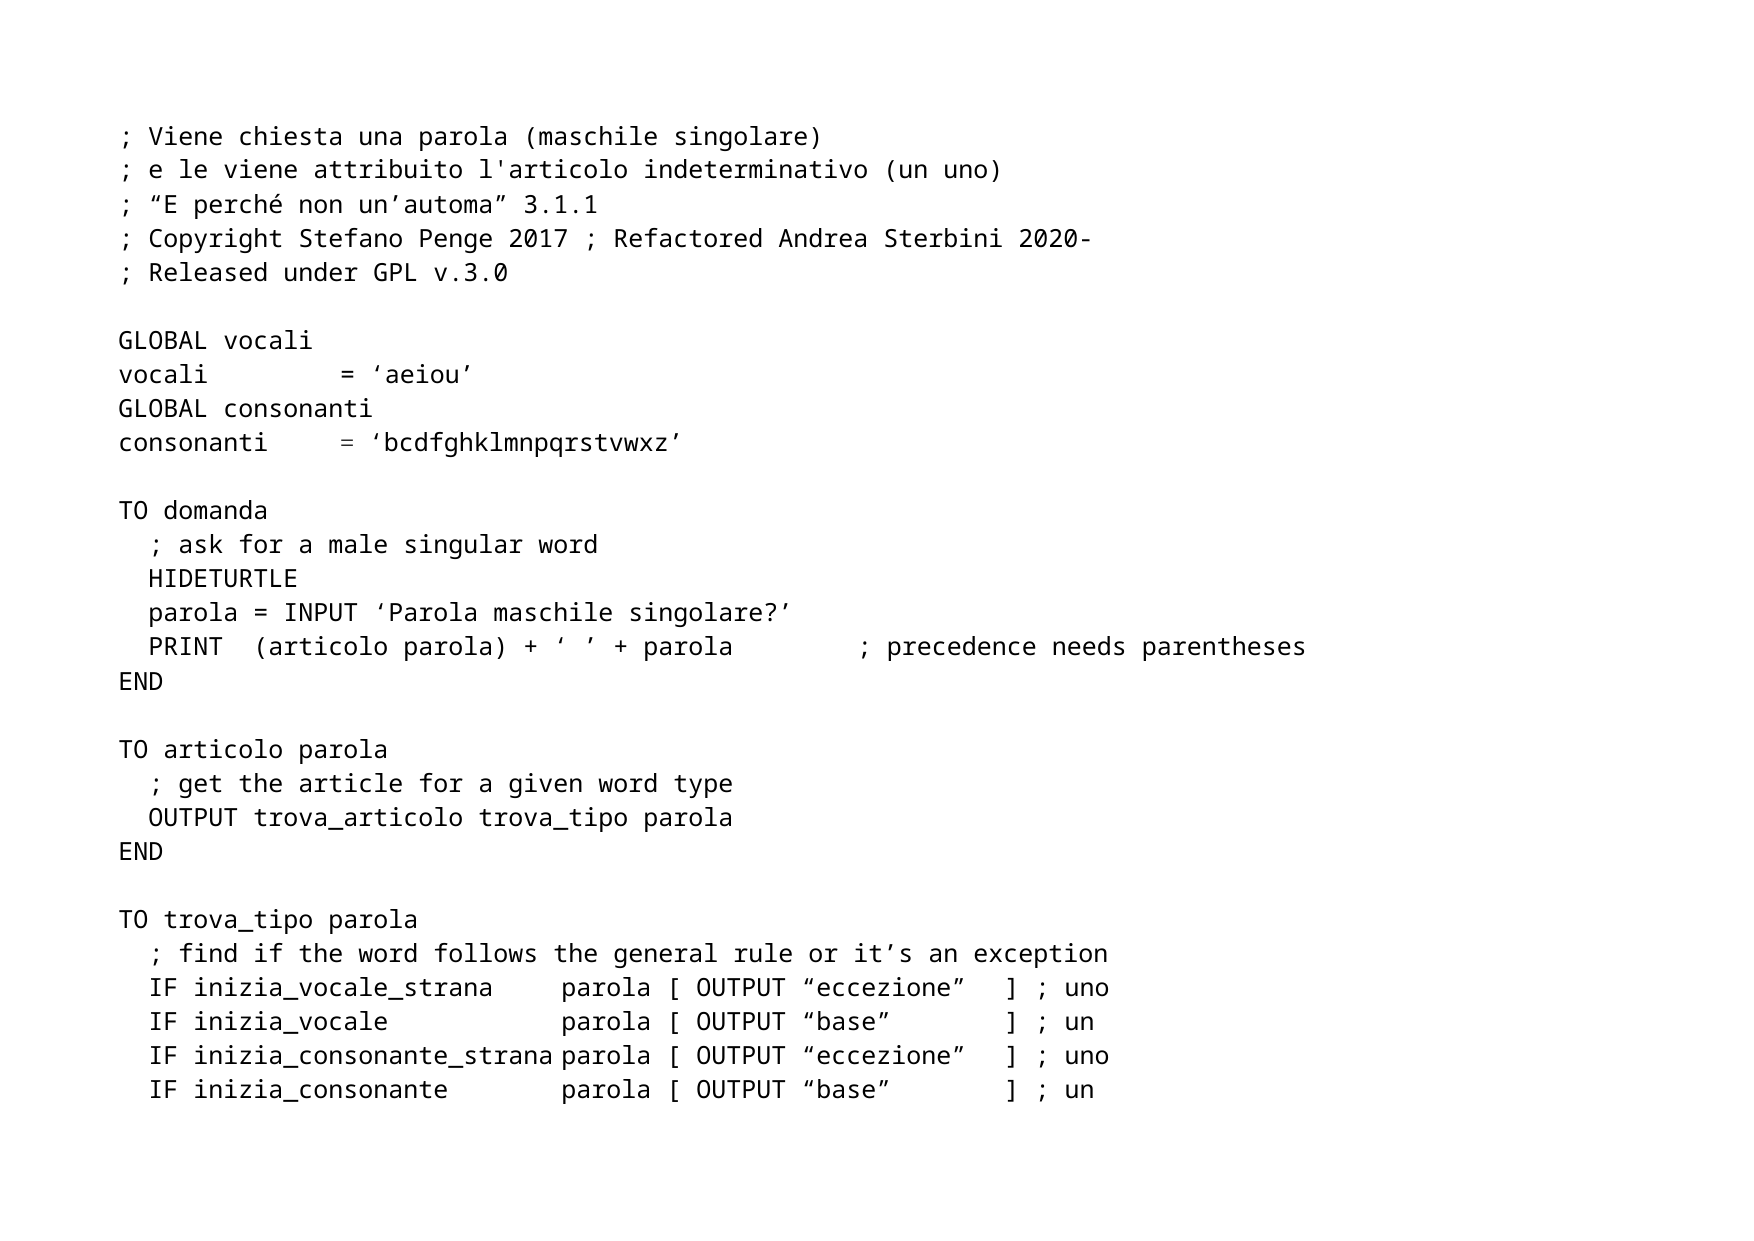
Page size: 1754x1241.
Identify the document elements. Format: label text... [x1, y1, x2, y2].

text ; “E perché non un’automa” 3.1.1 [118, 186, 1636, 220]
text ; Released under GPL v.3.0 [118, 254, 1636, 288]
text GLOBAL vocali [118, 322, 1636, 357]
text IF inizia_vocale parola [ OUTPUT “base” ] ; un [118, 1004, 1636, 1038]
text consonanti = ‘bcdfghklmnpqrstvwxz’ [118, 425, 1636, 459]
text ; Copyright Stefano Penge 2017 ; Refactored Andrea Sterbini 2020- [118, 220, 1636, 254]
text TO domanda [118, 493, 1636, 527]
text END [118, 833, 1636, 867]
text ; Viene chiesta una parola (maschile singolare) [118, 118, 1636, 152]
text ; get the article for a given word type [118, 765, 1636, 799]
text IF inizia_consonante parola [ OUTPUT “base” ] ; un [118, 1072, 1636, 1106]
text ; e le viene attribuito l'articolo indeterminativo (un uno) [118, 152, 1636, 186]
text ; ask for a male singular word [118, 527, 1636, 561]
text IF inizia_vocale_strana parola [ OUTPUT “eccezione” ] ; uno [118, 970, 1636, 1004]
text GLOBAL consonanti [118, 391, 1636, 425]
text vocali = ‘aeiou’ [118, 357, 1636, 391]
text END [118, 663, 1636, 697]
text OUTPUT trova_articolo trova_tipo parola [118, 799, 1636, 833]
text TO articolo parola [118, 731, 1636, 765]
text PRINT (articolo parola) + ‘ ’ + parola ; precedence needs parentheses [118, 629, 1636, 663]
text ; find if the word follows the general rule or it’s an exception [118, 936, 1636, 970]
text TO trova_tipo parola [118, 902, 1636, 936]
text parola = INPUT ‘Parola maschile singolare?’ [118, 595, 1636, 629]
text IF inizia_consonante_strana parola [ OUTPUT “eccezione” ] ; uno [118, 1038, 1636, 1072]
text HIDETURTLE [118, 561, 1636, 595]
